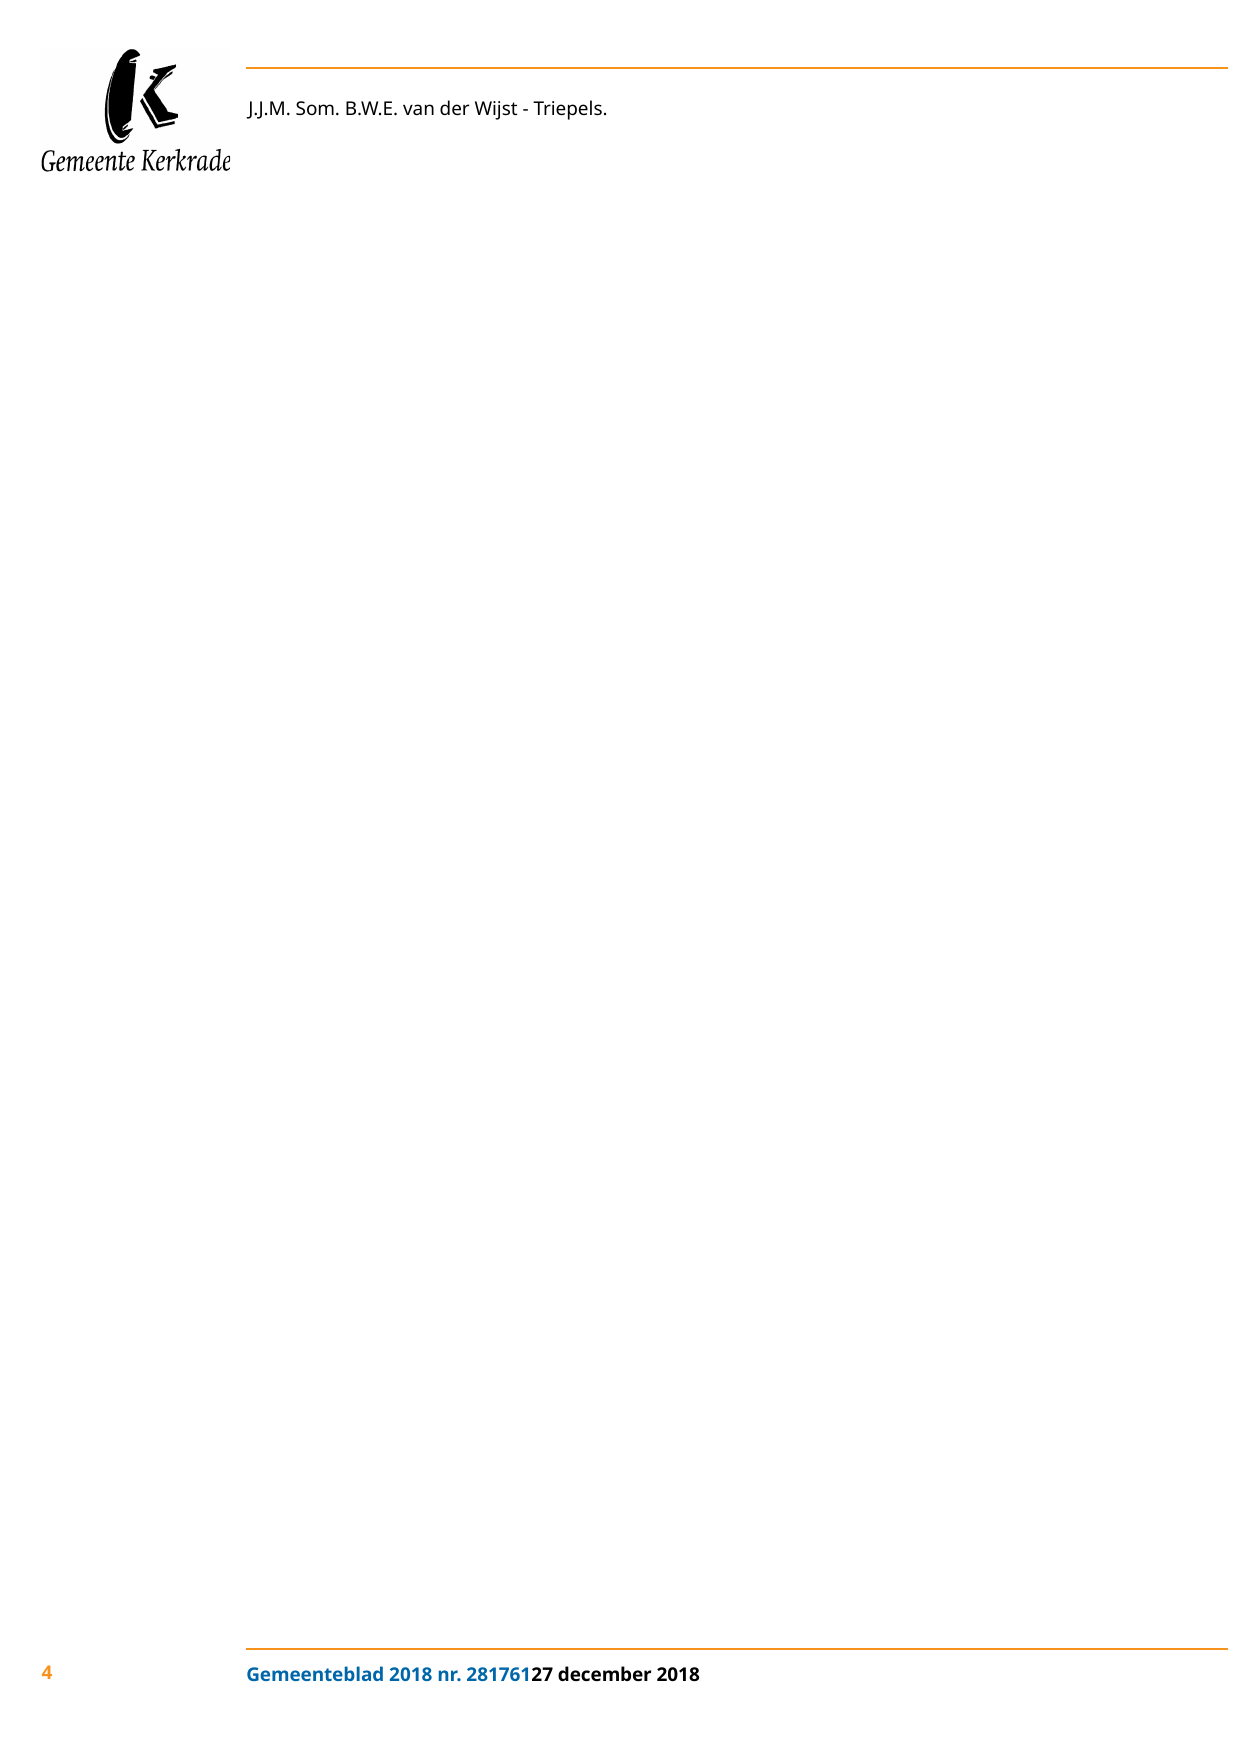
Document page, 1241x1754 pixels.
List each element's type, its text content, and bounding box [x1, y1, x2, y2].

text J.J.M. Som. B.W.E. van der Wijst - Triepels. [248, 95, 1152, 121]
picture [41, 47, 231, 172]
